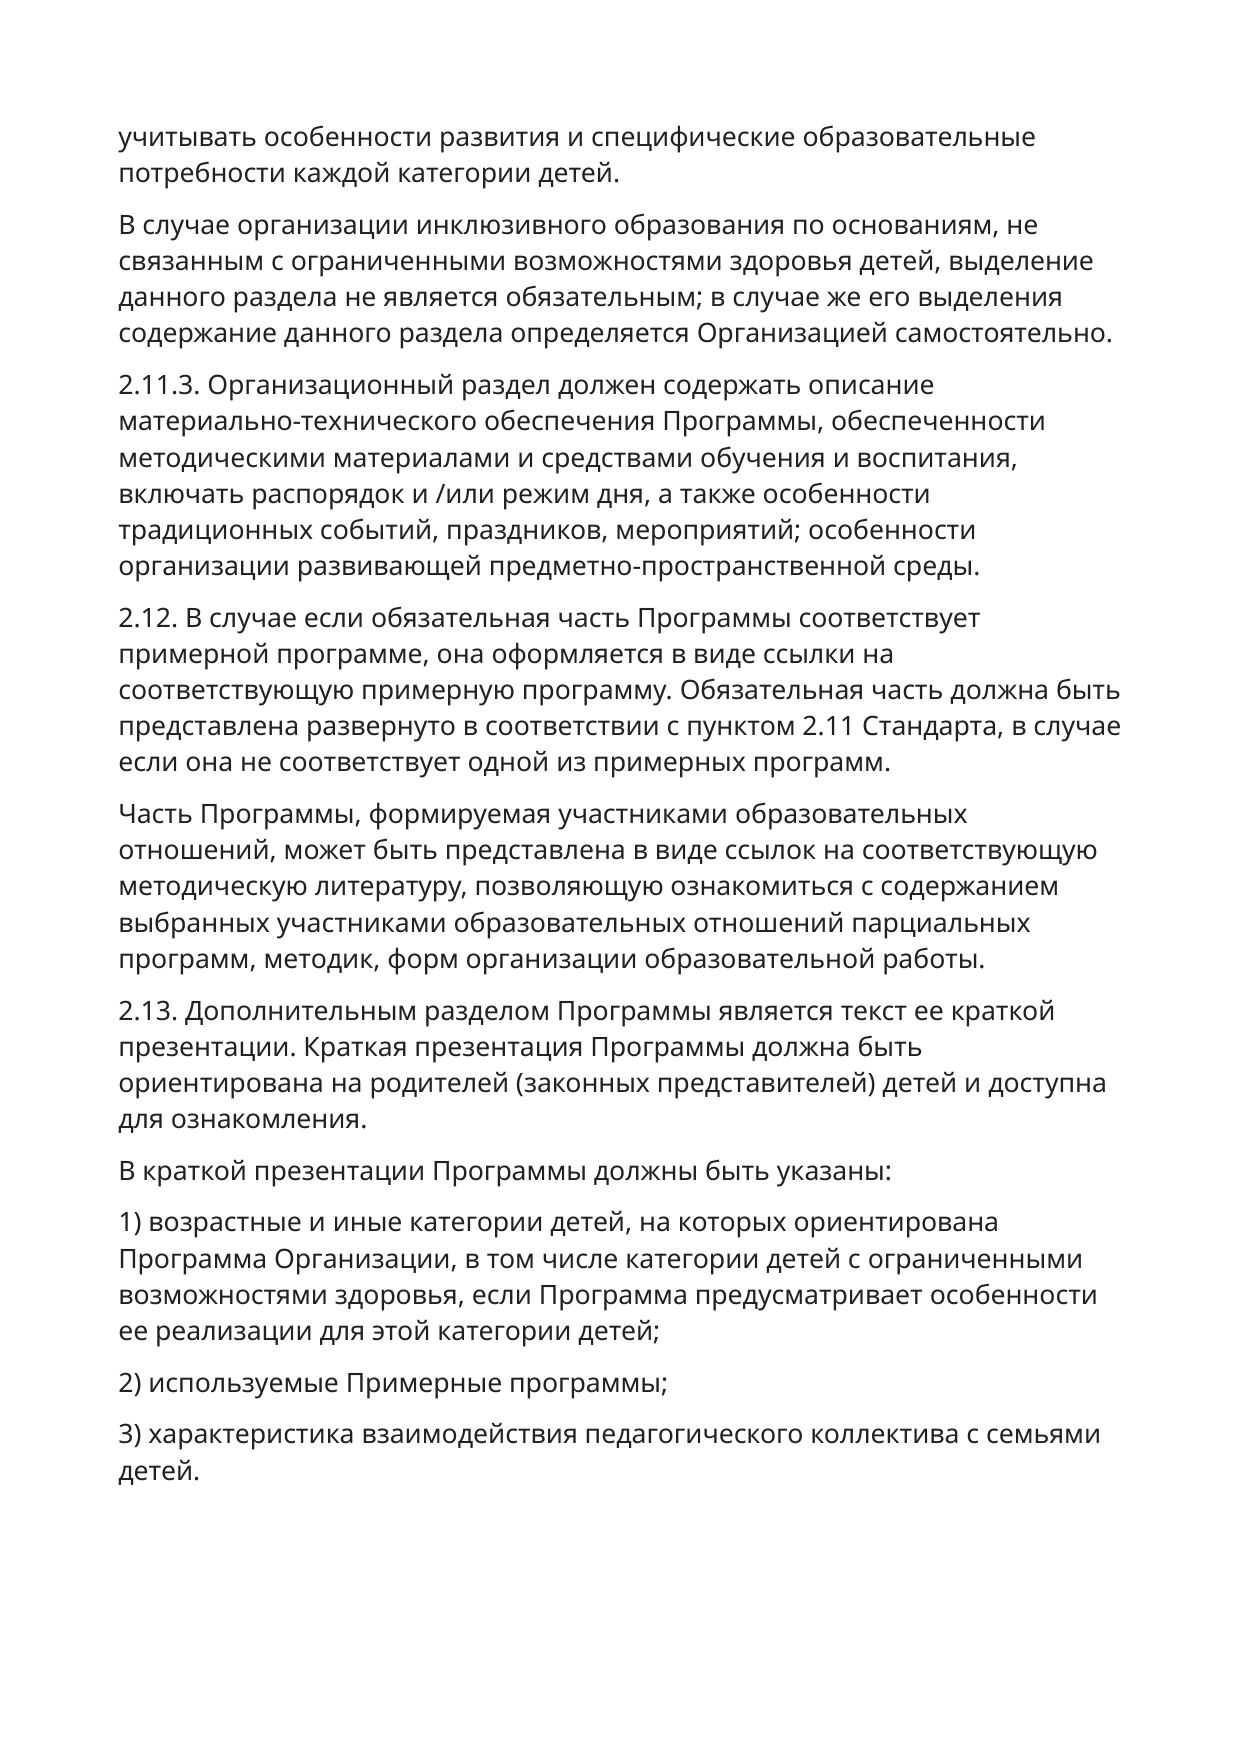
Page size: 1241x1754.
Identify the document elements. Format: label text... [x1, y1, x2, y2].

text 1) возрастные и иные категории детей, на которых ориентирована Программа Организации, в том числе категории детей с ограниченными возможностями здоровья, если Программа предусматривает особенности ее реализации для этой категории детей; [118, 1203, 1122, 1348]
text 2.12. В случае если обязательная часть Программы соответствует примерной программе, она оформляется в виде ссылки на соответствующую примерную программу. Обязательная часть должна быть представлена развернуто в соответствии с пунктом 2.11 Стандарта, в случае если она не соответствует одной из примерных программ. [118, 599, 1122, 779]
text 3) характеристика взаимодействия педагогического коллектива с семьями детей. [118, 1415, 1122, 1488]
text учитывать особенности развития и специфические образовательные потребности каждой категории детей. [118, 118, 1122, 190]
text Часть Программы, формируемая участниками образовательных отношений, может быть представлена в виде ссылок на соответствующую методическую литературу, позволяющую ознакомиться с содержанием выбранных участниками образовательных отношений парциальных программ, методик, форм организации образовательной работы. [118, 795, 1122, 976]
text 2) используемые Примерные программы; [118, 1364, 1122, 1400]
text В краткой презентации Программы должны быть указаны: [118, 1152, 1122, 1188]
text В случае организации инклюзивного образования по основаниям, не связанным с ограниченными возможностями здоровья детей, выделение данного раздела не является обязательным; в случае же его выделения содержание данного раздела определяется Организацией самостоятельно. [118, 206, 1122, 351]
text 2.13. Дополнительным разделом Программы является текст ее краткой презентации. Краткая презентация Программы должна быть ориентирована на родителей (законных представителей) детей и доступна для ознакомления. [118, 991, 1122, 1136]
text 2.11.3. Организационный раздел должен содержать описание материально-технического обеспечения Программы, обеспеченности методическими материалами и средствами обучения и воспитания, включать распорядок и /или режим дня, а также особенности традиционных событий, праздников, мероприятий; особенности организации развивающей предметно-пространственной среды. [118, 366, 1122, 583]
